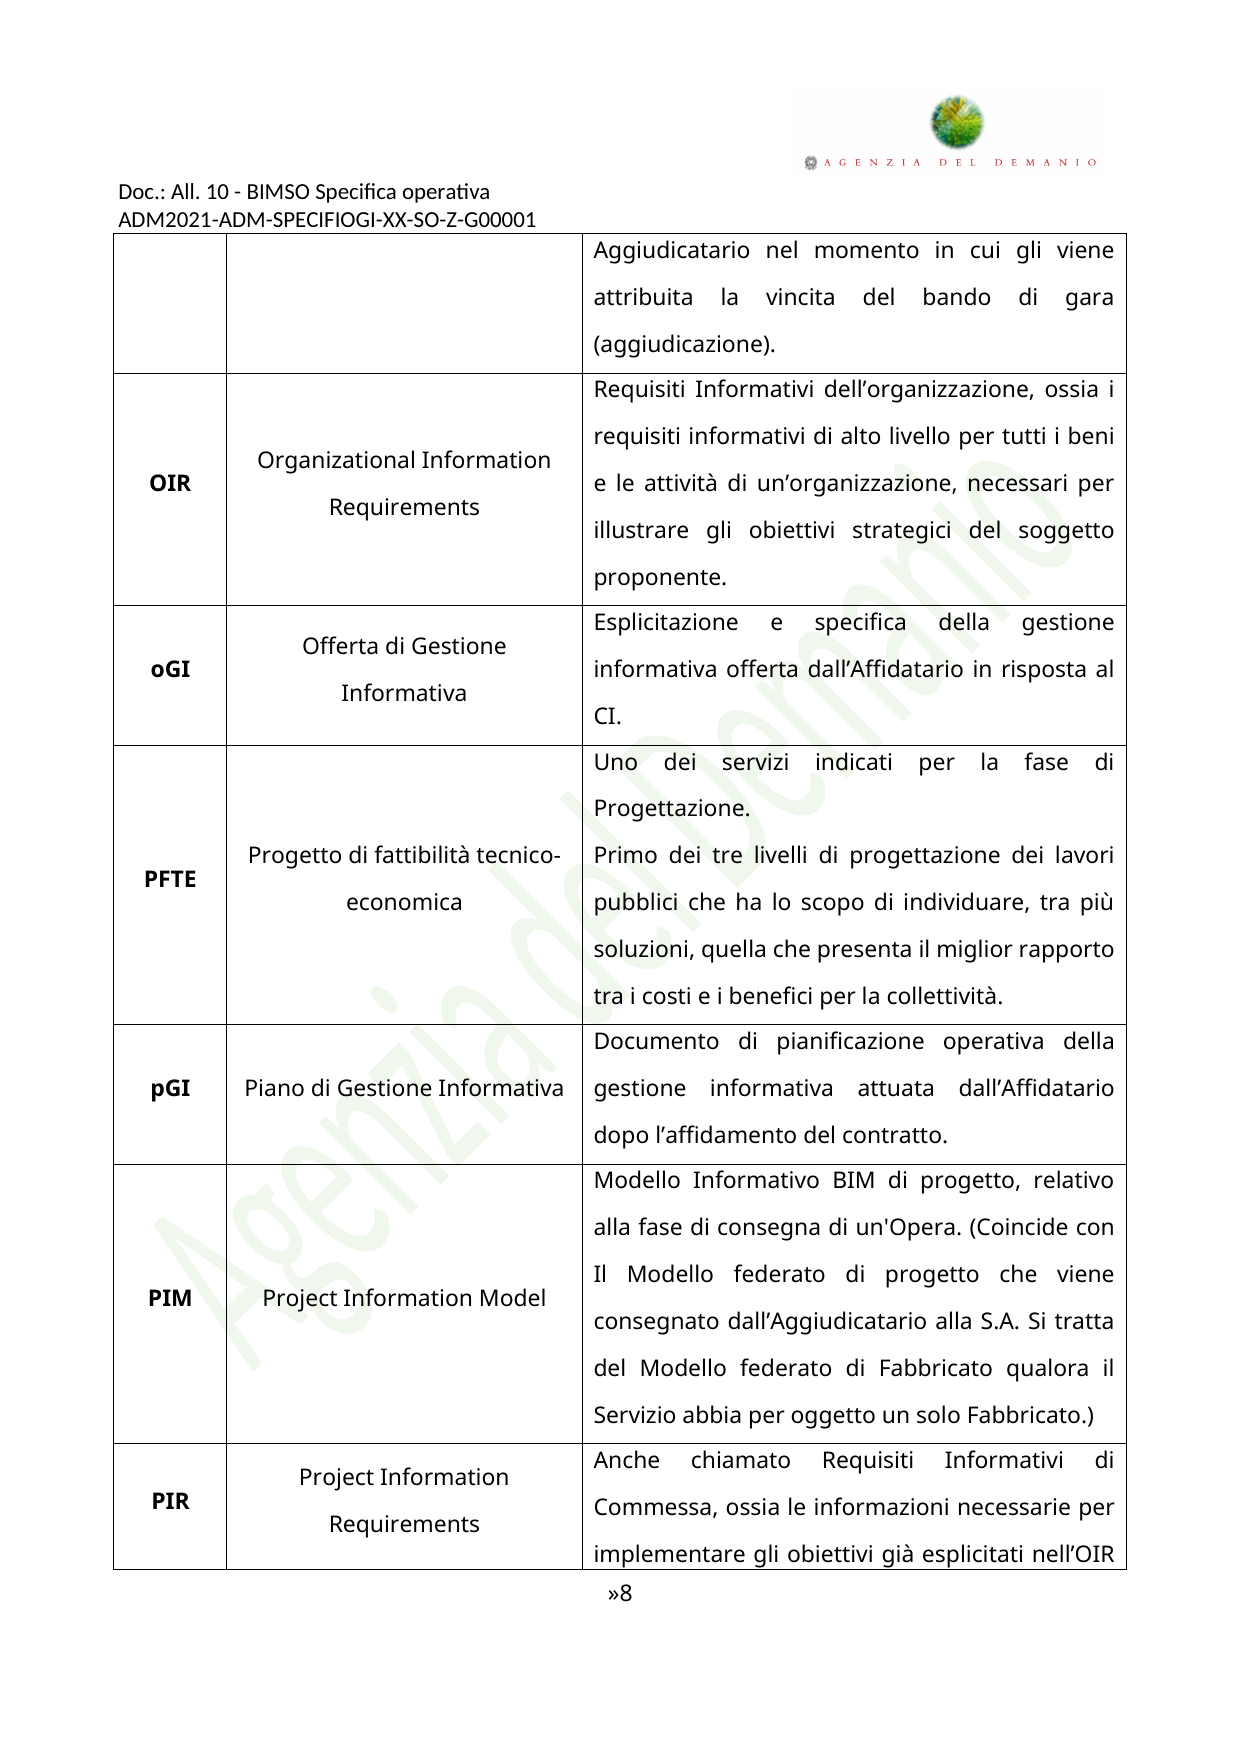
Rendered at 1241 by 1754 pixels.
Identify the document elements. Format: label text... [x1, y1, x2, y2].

table_cell Offerta di Gestione Informativa [227, 606, 582, 744]
table_cell PIR [114, 1444, 226, 1569]
table_cell Piano di Gestione Informativa [227, 1025, 582, 1163]
table_cell Progetto di fattibilità tecnico-economica [227, 746, 582, 1024]
table_cell Anche chiamato Requisiti Informativi di Commessa, ossia le informazioni necessarie per implementare gli obiettivi già esplicitati nell’OIR [583, 1444, 1126, 1569]
table_cell Organizational Information Requirements [227, 374, 582, 605]
table_cell oGI [114, 606, 226, 744]
table_cell Esplicitazione e specifica della gestione informativa offerta dall’Affidatario in risposta al CI. [583, 606, 1126, 744]
table_cell Uno dei servizi indicati per la fase di Progettazione. Primo dei tre livelli di progettazione dei lavori pubblici che ha lo scopo di individuare, tra più soluzioni, quella che presenta il miglior rapporto tra i costi e i benefici per la collettività. [583, 746, 1126, 1024]
table_cell Modello Informativo BIM di progetto, relativo alla fase di consegna di un'Opera. (Coincide con Il Modello federato di progetto che viene consegnato dall’Aggiudicatario alla S.A. Si tratta del Modello federato di Fabbricato qualora il Servizio abbia per oggetto un solo Fabbricato.) [583, 1165, 1126, 1443]
table_cell PIM [114, 1165, 226, 1443]
table_cell [227, 234, 582, 372]
table_cell [114, 234, 226, 372]
table_cell Requisiti Informativi dell’organizzazione, ossia i requisiti informativi di alto livello per tutti i beni e le attività di un’organizzazione, necessari per illustrare gli obiettivi strategici del soggetto proponente. [583, 374, 1126, 605]
table_cell Documento di pianificazione operativa della gestione informativa attuata dall’Affidatario dopo l’affidamento del contratto. [583, 1025, 1126, 1163]
table_cell OIR [114, 374, 226, 605]
table_cell pGI [114, 1025, 226, 1163]
table_cell Project Information Requirements [227, 1444, 582, 1569]
table_cell Project Information Model [227, 1165, 582, 1443]
table_cell Aggiudicatario nel momento in cui gli viene attribuita la vincita del bando di gara (aggiudicazione). [583, 234, 1126, 372]
table_cell PFTE [114, 746, 226, 1024]
